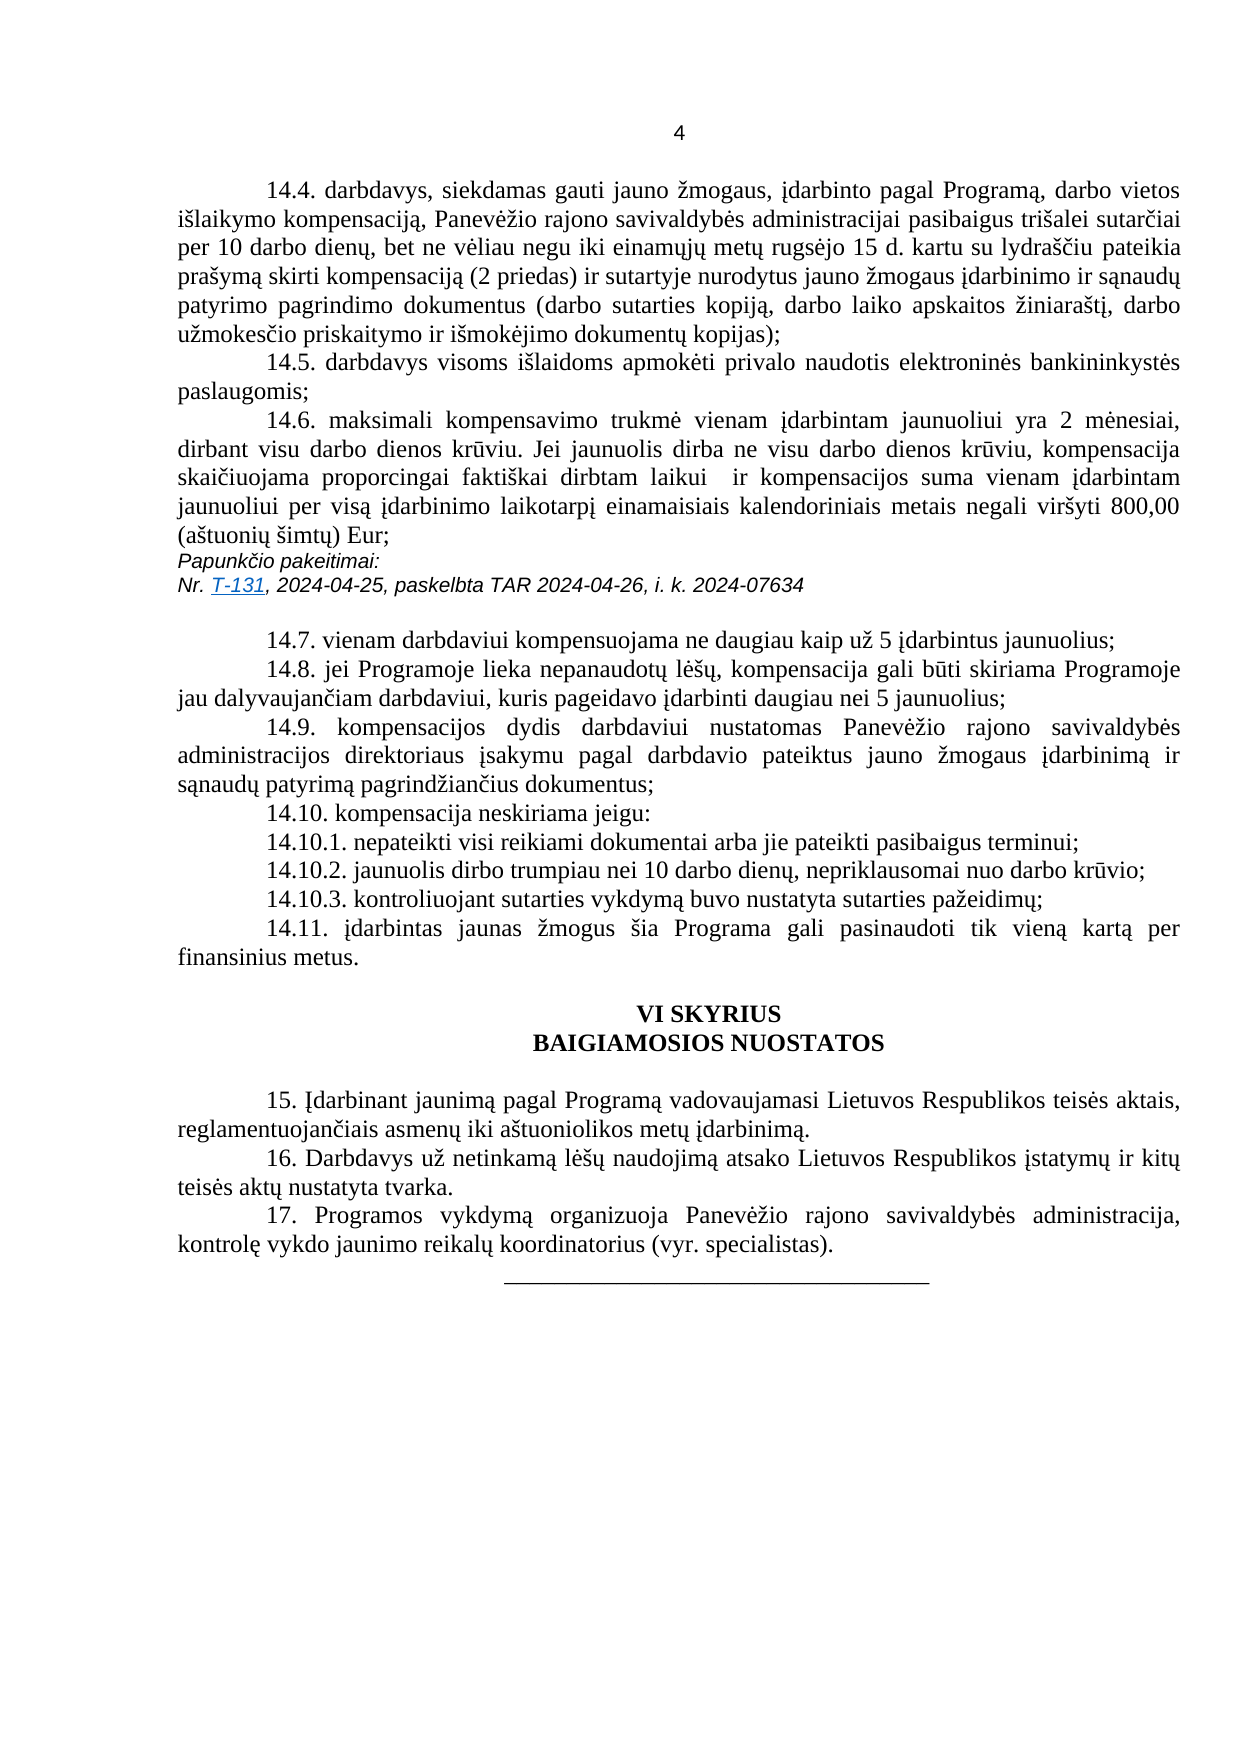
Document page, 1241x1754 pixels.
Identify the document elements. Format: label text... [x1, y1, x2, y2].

text 14.5. darbdavys visoms išlaidoms apmokėti privalo naudotis elektroninės bankininkystės paslaugomis; [177, 347, 1181, 405]
text 14.10. kompensacija neskiriama jeigu: [177, 798, 1181, 827]
text 14.6. maksimali kompensavimo trukmė vienam įdarbintam jaunuoliui yra 2 mėnesiai, dirbant visu darbo dienos krūviu. Jei jaunuolis dirba ne visu darbo dienos krūviu, kompensacija skaičiuojama proporcingai faktiškai dirbtam laikui ir kompensacijos suma vienam įdarbintam jaunuoliui per visą įdarbinimo laikotarpį einamaisiais kalendoriniais metais negali viršyti 800,00 (aštuonių šimtų) Eur; [177, 405, 1181, 549]
text 14.9. kompensacijos dydis darbdaviui nustatomas Panevėžio rajono savivaldybės administracijos direktoriaus įsakymu pagal darbdavio pateiktus jauno žmogaus įdarbinimą ir sąnaudų patyrimą pagrindžiančius dokumentus; [177, 712, 1181, 798]
text 15. Įdarbinant jaunimą pagal Programą vadovaujamasi Lietuvos Respublikos teisės aktais, reglamentuojančiais asmenų iki aštuoniolikos metų įdarbinimą. [177, 1085, 1181, 1143]
text VI SKYRIUS [177, 999, 1181, 1028]
text 14.11. įdarbintas jaunas žmogus šia Programa gali pasinaudoti tik vieną kartą per finansinius metus. [177, 913, 1181, 970]
text 17. Programos vykdymą organizuoja Panevėžio rajono savivaldybės administracija, kontrolę vykdo jaunimo reikalų koordinatorius (vyr. specialistas). [177, 1200, 1181, 1258]
text 14.8. jei Programoje lieka nepanaudotų lėšų, kompensacija gali būti skiriama Programoje jau dalyvaujančiam darbdaviui, kuris pageidavo įdarbinti daugiau nei 5 jaunuolius; [177, 654, 1181, 712]
text 14.4. darbdavys, siekdamas gauti jauno žmogaus, įdarbinto pagal Programą, darbo vietos išlaikymo kompensaciją, Panevėžio rajono savivaldybės administracijai pasibaigus trišalei sutarčiai per 10 darbo dienų, bet ne vėliau negu iki einamųjų metų rugsėjo 15 d. kartu su lydraščiu pateikia prašymą skirti kompensaciją (2 priedas) ir sutartyje nurodytus jauno žmogaus įdarbinimo ir sąnaudų patyrimo pagrindimo dokumentus (darbo sutarties kopiją, darbo laiko apskaitos žiniaraštį, darbo užmokesčio priskaitymo ir išmokėjimo dokumentų kopijas); [177, 175, 1181, 347]
text Nr. T-131, 2024-04-25, paskelbta TAR 2024-04-26, i. k. 2024-07634 [177, 573, 1181, 597]
text 14.10.2. jaunuolis dirbo trumpiau nei 10 darbo dienų, nepriklausomai nuo darbo krūvio; [177, 855, 1181, 884]
text __________________________________ [177, 1258, 1181, 1287]
text 16. Darbdavys už netinkamą lėšų naudojimą atsako Lietuvos Respublikos įstatymų ir kitų teisės aktų nustatyta tvarka. [177, 1143, 1181, 1200]
text Papunkčio pakeitimai: [177, 549, 1181, 573]
text BAIGIAMOSIOS NUOSTATOS [177, 1028, 1181, 1057]
text 14.7. vienam darbdaviui kompensuojama ne daugiau kaip už 5 įdarbintus jaunuolius; [177, 625, 1181, 654]
text 14.10.3. kontroliuojant sutarties vykdymą buvo nustatyta sutarties pažeidimų; [177, 884, 1181, 913]
text 14.10.1. nepateikti visi reikiami dokumentai arba jie pateikti pasibaigus terminui; [177, 827, 1181, 855]
